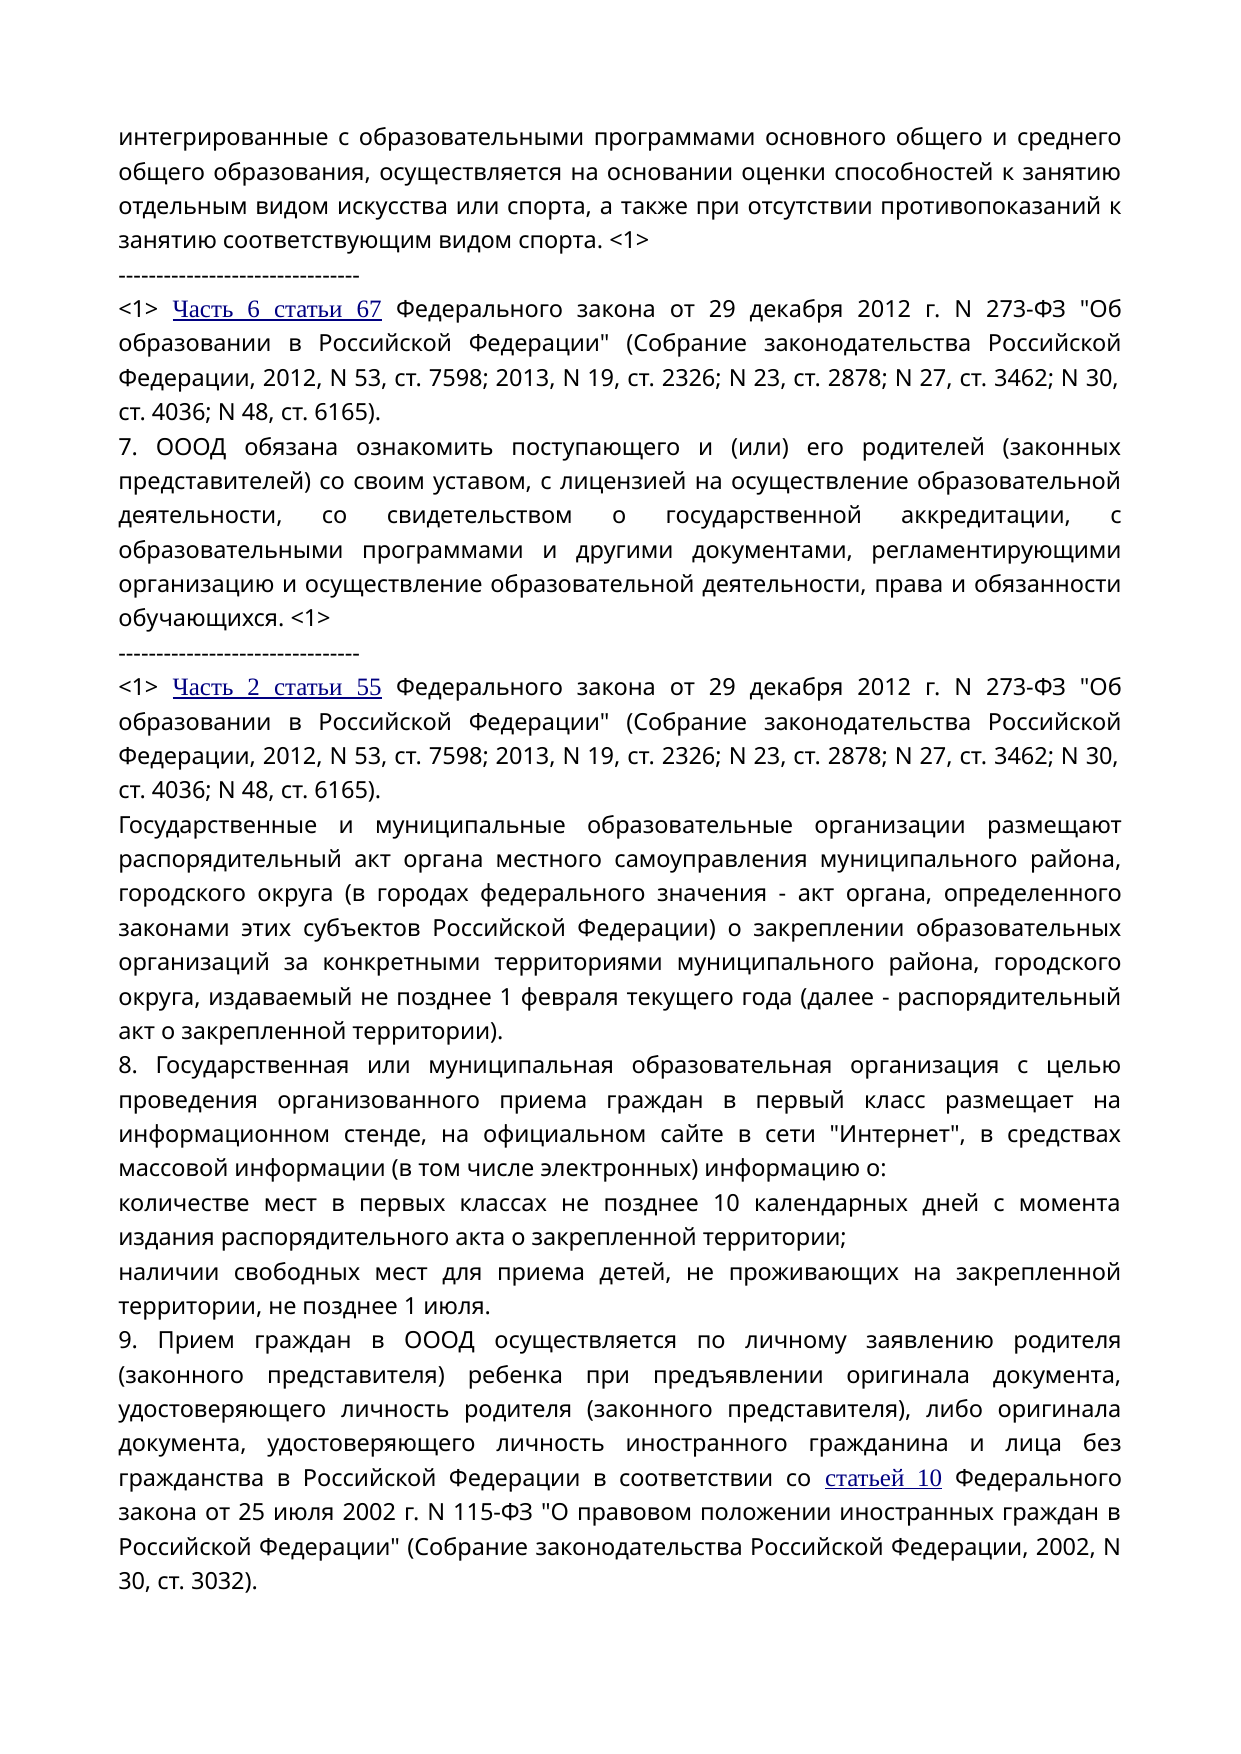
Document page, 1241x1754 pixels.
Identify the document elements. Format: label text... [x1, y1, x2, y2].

text Государственные и муниципальные образовательные организации размещают распорядительный акт органа местного самоуправления муниципального района, городского округа (в городах федерального значения - акт органа, определенного законами этих субъектов Российской Федерации) о закреплении образовательных организаций за конкретными территориями муниципального района, городского округа, издаваемый не позднее 1 февраля текущего года (далее - распорядительный акт о закрепленной территории). [118, 806, 1122, 1046]
text наличии свободных мест для приема детей, не проживающих на закрепленной территории, не позднее 1 июля. [118, 1252, 1122, 1321]
text <1> Часть 6 статьи 67 Федерального закона от 29 декабря 2012 г. N 273-ФЗ "Об образовании в Российской Федерации" (Собрание законодательства Российской Федерации, 2012, N 53, ст. 7598; 2013, N 19, ст. 2326; N 23, ст. 2878; N 27, ст. 3462; N 30, ст. 4036; N 48, ст. 6165). [118, 290, 1122, 427]
text интегрированные с образовательными программами основного общего и среднего общего образования, осуществляется на основании оценки способностей к занятию отдельным видом искусства или спорта, а также при отсутствии противопоказаний к занятию соответствующим видом спорта. <1> [118, 118, 1122, 256]
text <1> Часть 2 статьи 55 Федерального закона от 29 декабря 2012 г. N 273-ФЗ "Об образовании в Российской Федерации" (Собрание законодательства Российской Федерации, 2012, N 53, ст. 7598; 2013, N 19, ст. 2326; N 23, ст. 2878; N 27, ст. 3462; N 30, ст. 4036; N 48, ст. 6165). [118, 668, 1122, 806]
text количестве мест в первых классах не позднее 10 календарных дней с момента издания распорядительного акта о закрепленной территории; [118, 1184, 1122, 1252]
text -------------------------------- [118, 634, 1122, 668]
text 7. ОООД обязана ознакомить поступающего и (или) его родителей (законных представителей) со своим уставом, с лицензией на осуществление образовательной деятельности, со свидетельством о государственной аккредитации, с образовательными программами и другими документами, регламентирующими организацию и осуществление образовательной деятельности, права и обязанности обучающихся. <1> [118, 427, 1122, 634]
text -------------------------------- [118, 256, 1122, 290]
text 9. Прием граждан в ОООД осуществляется по личному заявлению родителя (законного представителя) ребенка при предъявлении оригинала документа, удостоверяющего личность родителя (законного представителя), либо оригинала документа, удостоверяющего личность иностранного гражданина и лица без гражданства в Российской Федерации в соответствии со статьей 10 Федерального закона от 25 июля 2002 г. N 115-ФЗ "О правовом положении иностранных граждан в Российской Федерации" (Собрание законодательства Российской Федерации, 2002, N 30, ст. 3032). [118, 1321, 1122, 1596]
text 8. Государственная или муниципальная образовательная организация с целью проведения организованного приема граждан в первый класс размещает на информационном стенде, на официальном сайте в сети "Интернет", в средствах массовой информации (в том числе электронных) информацию о: [118, 1046, 1122, 1184]
